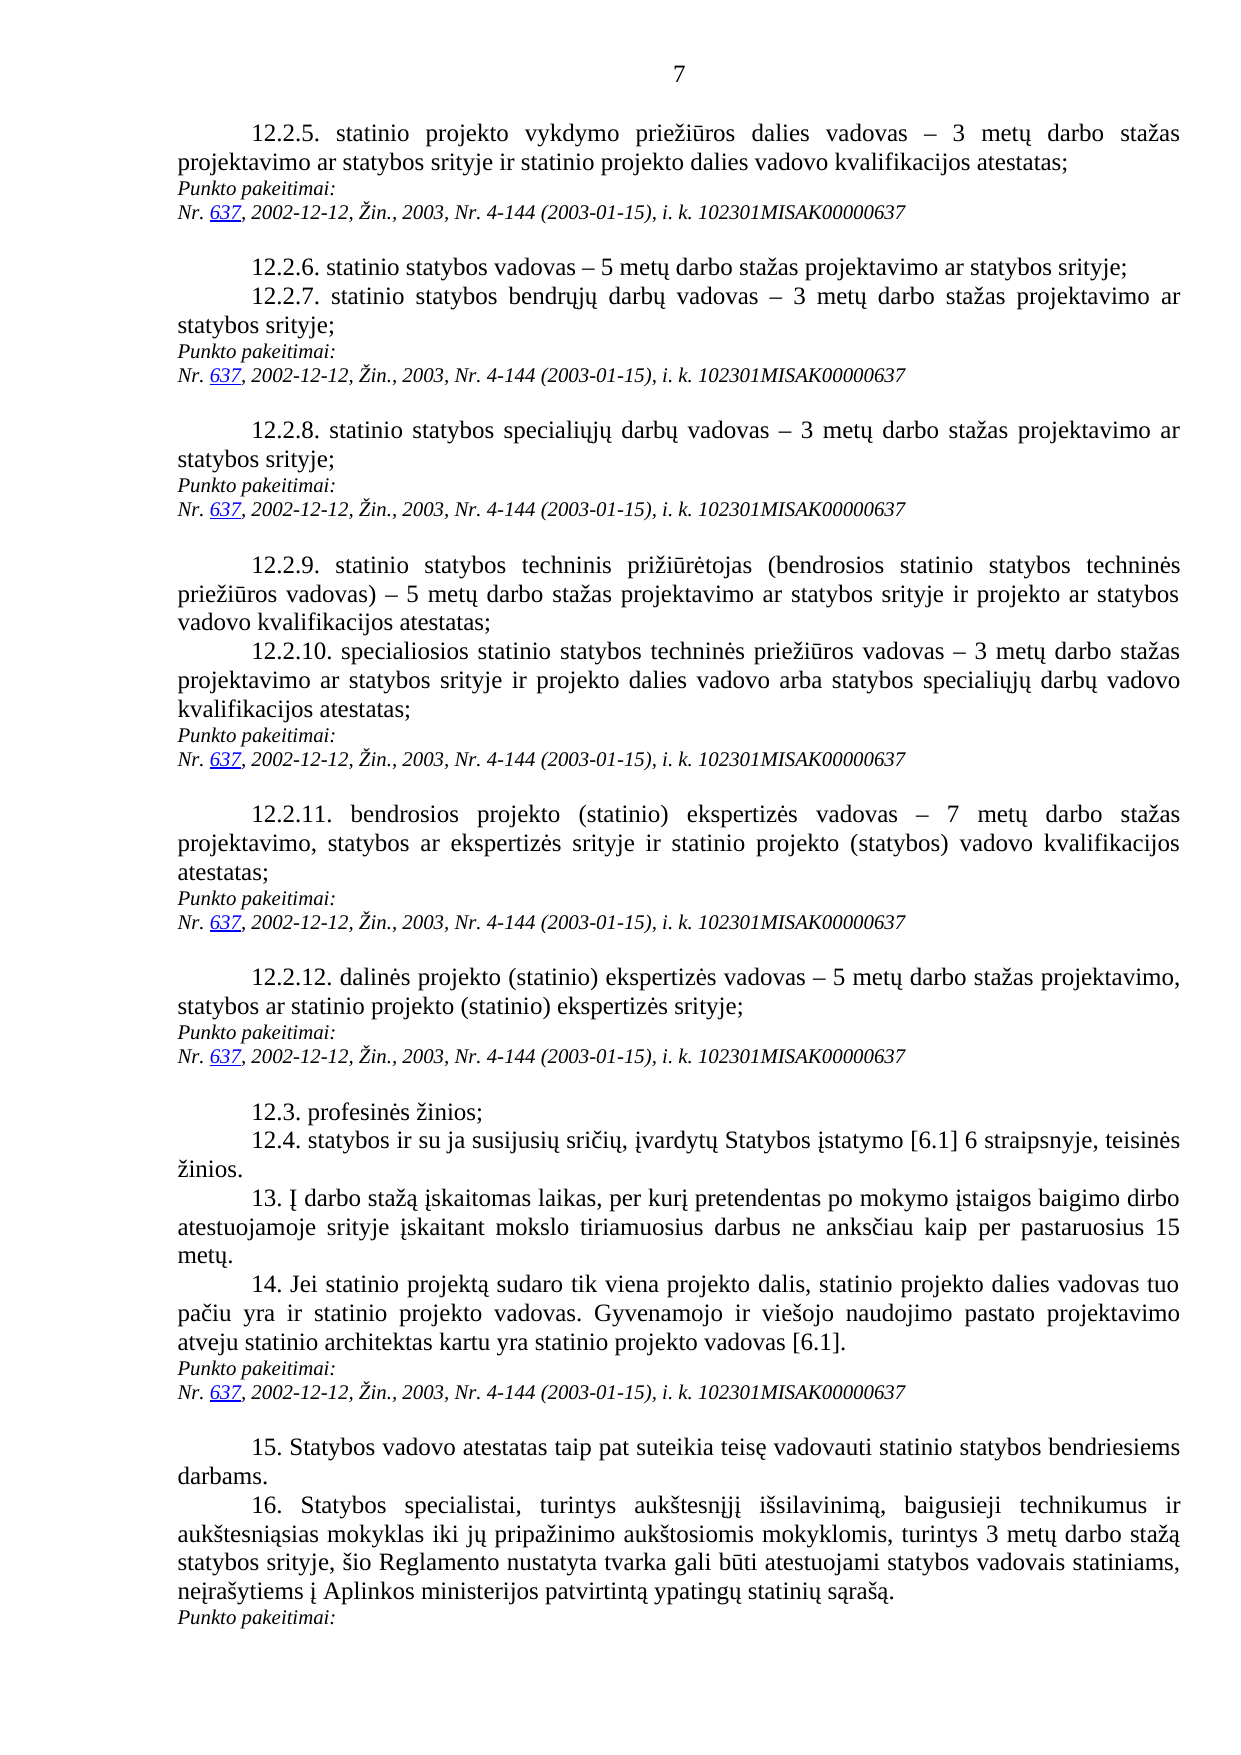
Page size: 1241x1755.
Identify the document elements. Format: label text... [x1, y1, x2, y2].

text 12.2.5. statinio projekto vykdymo priežiūros dalies vadovas – 3 metų darbo stažas projektavimo ar statybos srityje ir statinio projekto dalies vadovo kvalifikacijos atestatas; [177, 118, 1181, 176]
text Nr. 637, 2002-12-12, Žin., 2003, Nr. 4-144 (2003-01-15), i. k. 102301MISAK00000637 [177, 497, 1181, 521]
text Nr. 637, 2002-12-12, Žin., 2003, Nr. 4-144 (2003-01-15), i. k. 102301MISAK00000637 [177, 910, 1181, 934]
text 12.2.7. statinio statybos bendrųjų darbų vadovas – 3 metų darbo stažas projektavimo ar statybos srityje; [177, 281, 1181, 339]
text 12.2.10. specialiosios statinio statybos techninės priežiūros vadovas – 3 metų darbo stažas projektavimo ar statybos srityje ir projekto dalies vadovo arba statybos specialiųjų darbų vadovo kvalifikacijos atestatas; [177, 636, 1181, 722]
text 12.2.8. statinio statybos specialiųjų darbų vadovas – 3 metų darbo stažas projektavimo ar statybos srityje; [177, 416, 1181, 473]
text Nr. 637, 2002-12-12, Žin., 2003, Nr. 4-144 (2003-01-15), i. k. 102301MISAK00000637 [177, 1044, 1181, 1068]
text 12.4. statybos ir su ja susijusių sričių, įvardytų Statybos įstatymo [6.1] 6 straipsnyje, teisinės žinios. [177, 1126, 1181, 1183]
text 12.2.11. bendrosios projekto (statinio) ekspertizės vadovas – 7 metų darbo stažas projektavimo, statybos ar ekspertizės srityje ir statinio projekto (statybos) vadovo kvalifikacijos atestatas; [177, 799, 1181, 886]
text Nr. 637, 2002-12-12, Žin., 2003, Nr. 4-144 (2003-01-15), i. k. 102301MISAK00000637 [177, 1380, 1181, 1404]
text 15. Statybos vadovo atestatas taip pat suteikia teisę vadovauti statinio statybos bendriesiems darbams. [177, 1432, 1181, 1490]
text 12.2.9. statinio statybos techninis prižiūrėtojas (bendrosios statinio statybos techninės priežiūros vadovas) – 5 metų darbo stažas projektavimo ar statybos srityje ir projekto ar statybos vadovo kvalifikacijos atestatas; [177, 550, 1181, 636]
text Punkto pakeitimai: [177, 473, 1181, 497]
text Punkto pakeitimai: [177, 1020, 1181, 1044]
text Punkto pakeitimai: [177, 339, 1181, 363]
text Punkto pakeitimai: [177, 722, 1181, 747]
text 16. Statybos specialistai, turintys aukštesnįjį išsilavinimą, baigusieji technikumus ir aukštesniąsias mokyklas iki jų pripažinimo aukštosiomis mokyklomis, turintys 3 metų darbo stažą statybos srityje, šio Reglamento nustatyta tvarka gali būti atestuojami statybos vadovais statiniams, neįrašytiems į Aplinkos ministerijos patvirtintą ypatingų statinių sąrašą. [177, 1490, 1181, 1605]
text Punkto pakeitimai: [177, 886, 1181, 910]
text 12.2.12. dalinės projekto (statinio) ekspertizės vadovas – 5 metų darbo stažas projektavimo, statybos ar statinio projekto (statinio) ekspertizės srityje; [177, 962, 1181, 1020]
text 12.3. profesinės žinios; [177, 1097, 1181, 1126]
text Nr. 637, 2002-12-12, Žin., 2003, Nr. 4-144 (2003-01-15), i. k. 102301MISAK00000637 [177, 200, 1181, 224]
text Punkto pakeitimai: [177, 1605, 1181, 1629]
text Punkto pakeitimai: [177, 176, 1181, 200]
text Nr. 637, 2002-12-12, Žin., 2003, Nr. 4-144 (2003-01-15), i. k. 102301MISAK00000637 [177, 363, 1181, 387]
text Punkto pakeitimai: [177, 1356, 1181, 1380]
text 13. Į darbo stažą įskaitomas laikas, per kurį pretendentas po mokymo įstaigos baigimo dirbo atestuojamoje srityje įskaitant mokslo tiriamuosius darbus ne anksčiau kaip per pastaruosius 15 metų. [177, 1183, 1181, 1269]
text Nr. 637, 2002-12-12, Žin., 2003, Nr. 4-144 (2003-01-15), i. k. 102301MISAK00000637 [177, 747, 1181, 771]
text 12.2.6. statinio statybos vadovas – 5 metų darbo stažas projektavimo ar statybos srityje; [177, 252, 1181, 281]
text 14. Jei statinio projektą sudaro tik viena projekto dalis, statinio projekto dalies vadovas tuo pačiu yra ir statinio projekto vadovas. Gyvenamojo ir viešojo naudojimo pastato projektavimo atveju statinio architektas kartu yra statinio projekto vadovas [6.1]. [177, 1269, 1181, 1356]
